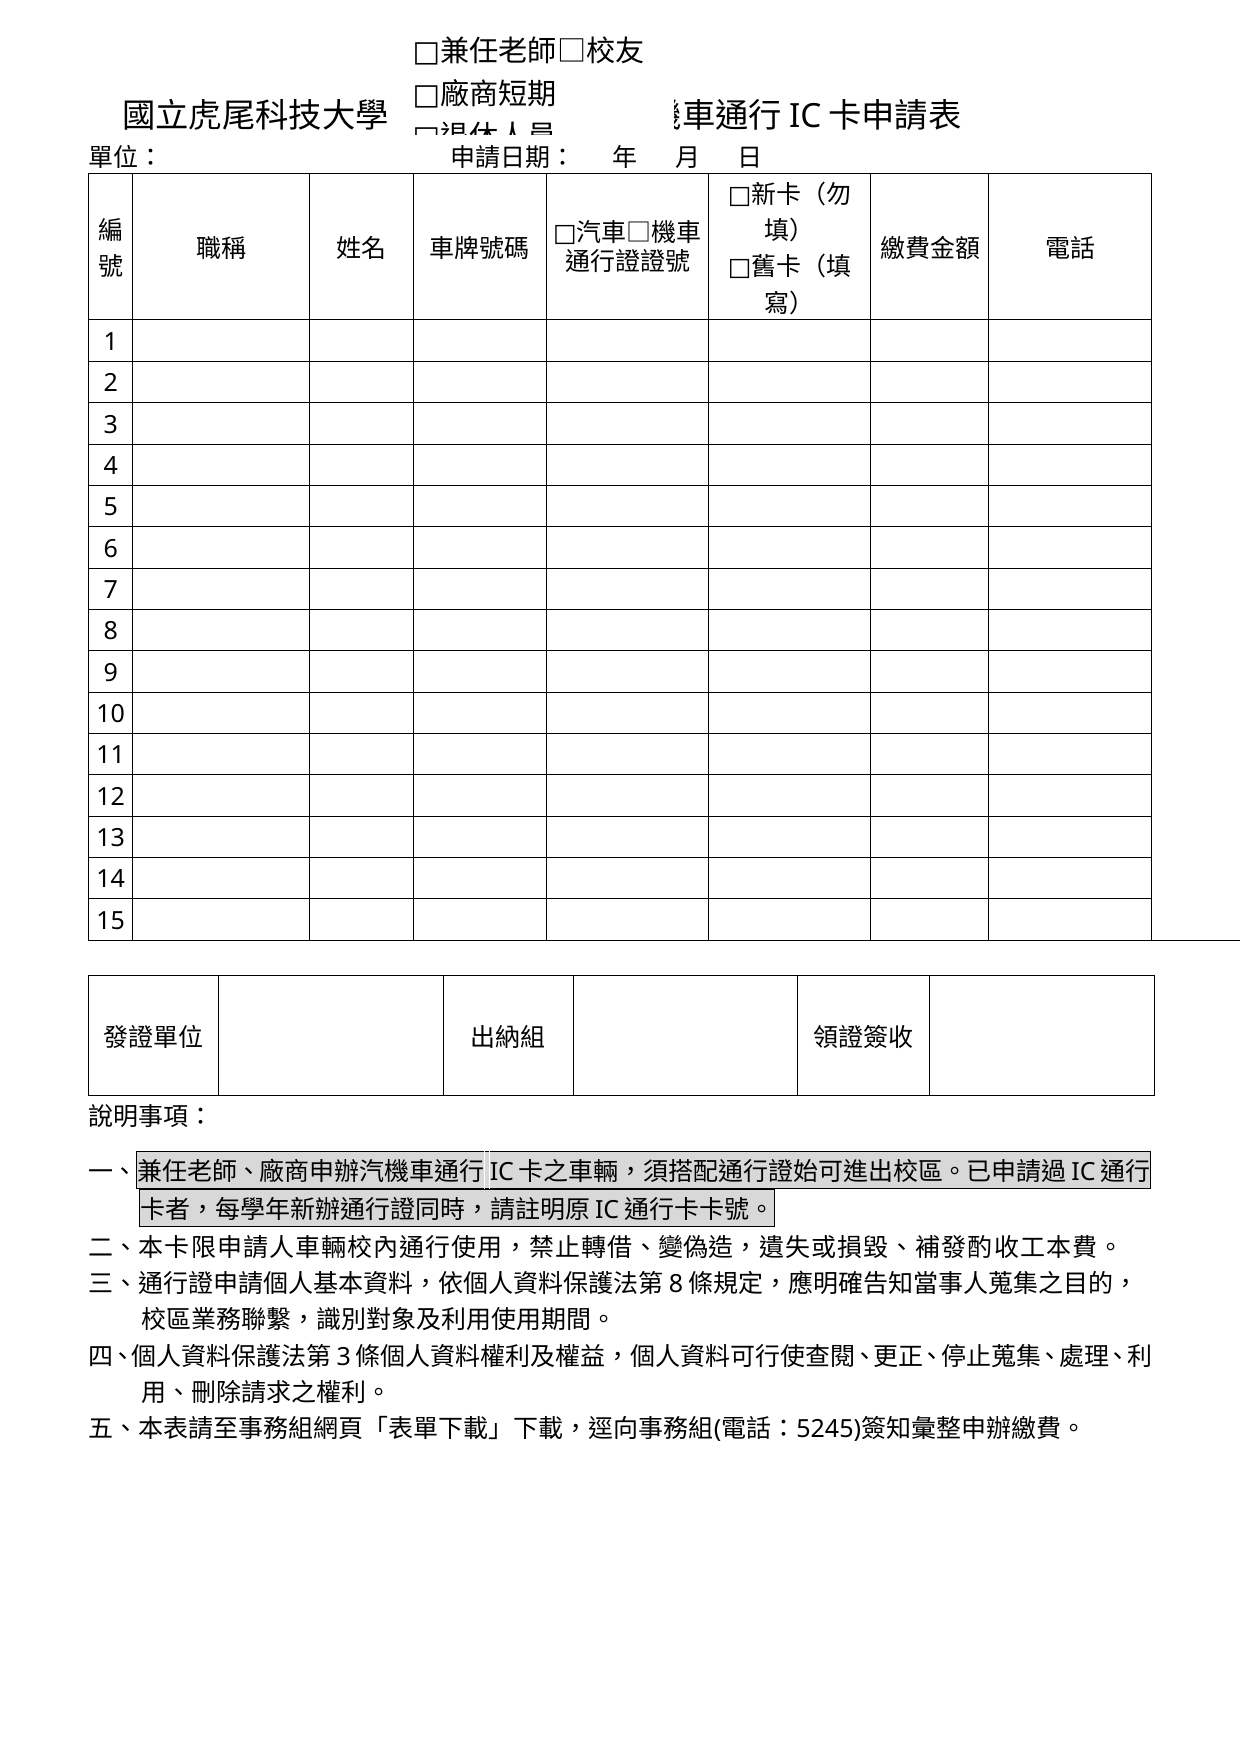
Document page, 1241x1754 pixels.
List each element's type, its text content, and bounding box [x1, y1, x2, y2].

table_cell [414, 817, 546, 857]
table_cell [310, 817, 413, 857]
table_cell [133, 775, 309, 816]
table_cell 14 [89, 858, 132, 898]
table_cell [989, 527, 1151, 567]
table_cell [547, 320, 708, 361]
table_cell 6 [89, 527, 132, 567]
table_cell [871, 651, 988, 692]
table_cell [414, 569, 546, 609]
table_cell [989, 858, 1151, 898]
table_cell [310, 403, 413, 443]
text □廠商短期 [412, 70, 659, 113]
table_cell 4 [89, 445, 132, 485]
table_cell 7 [89, 569, 132, 609]
table_cell [871, 858, 988, 898]
table_header 電話 [989, 174, 1151, 319]
table_cell 8 [89, 610, 132, 650]
table_cell [133, 610, 309, 650]
text 一、兼任老師、廠商申辦汽機車通行IC卡之車輛，須搭配通行證始可進出校區。已申請過IC通行卡者，每學年新辦通行證同時，請註明原IC通行卡卡號。 [775, 1189, 1152, 1227]
table_cell 13 [89, 817, 132, 857]
table_cell [547, 775, 708, 816]
table_cell [414, 693, 546, 733]
table_cell [547, 734, 708, 774]
table_cell [871, 693, 988, 733]
table_cell [709, 527, 870, 567]
table_cell [133, 362, 309, 402]
table_cell [133, 445, 309, 485]
table_cell [133, 651, 309, 692]
table_cell [414, 445, 546, 485]
table_cell [709, 610, 870, 650]
table_cell [414, 734, 546, 774]
table_cell [709, 486, 870, 526]
table_cell 3 [89, 403, 132, 443]
text 單位： 申請日期： 年 月 日 [89, 137, 1127, 173]
table_cell 1 [89, 320, 132, 361]
table_cell 12 [89, 775, 132, 816]
table_header [219, 976, 443, 1095]
table_cell [989, 693, 1151, 733]
table_cell [133, 734, 309, 774]
table_cell [310, 775, 413, 816]
table_cell [871, 320, 988, 361]
text 三、通行證申請個人基本資料，依個人資料保護法第8條規定，應明確告知當事人蒐集之目的，校區業務聯繫，識別對象及利用使用期間。 [89, 1263, 1152, 1336]
table_cell [414, 610, 546, 650]
table_cell [310, 486, 413, 526]
table_cell 5 [89, 486, 132, 526]
table_header 車牌號碼 [414, 174, 546, 319]
table_cell [310, 858, 413, 898]
table_cell [989, 320, 1151, 361]
table_cell [414, 775, 546, 816]
table_cell [133, 527, 309, 567]
table_cell [709, 858, 870, 898]
table_cell [414, 486, 546, 526]
table_cell [414, 527, 546, 567]
text 一、兼任老師、廠商申辦汽機車通行IC卡之車輛，須搭配通行證始可進出校區。已申請過IC通行卡者，每學年新辦通行證同時，請註明原IC通行卡卡號。 [137, 1152, 1150, 1188]
table_cell [989, 486, 1151, 526]
table_cell [871, 403, 988, 443]
text 四、個人資料保護法第3條個人資料權利及權益，個人資料可行使查閱、更正、停止蒐集、處理、利用、刪除請求之權利。 [89, 1336, 1152, 1408]
table_cell [709, 362, 870, 402]
table_cell [310, 527, 413, 567]
table_cell [133, 693, 309, 733]
table_cell [547, 899, 708, 940]
table_cell [547, 610, 708, 650]
table_header □新卡（勿填） □舊卡（填寫） [709, 174, 870, 319]
table_header 職稱 [133, 174, 309, 319]
table_cell [871, 486, 988, 526]
table_cell [871, 569, 988, 609]
table_cell [133, 486, 309, 526]
table_header [574, 976, 797, 1095]
table_cell [133, 403, 309, 443]
text 一、兼任老師、廠商申辦汽機車通行IC卡之車輛，須搭配通行證始可進出校區。已申請過IC通行卡者，每學年新辦通行證同時，請註明原IC通行卡卡號。 [89, 1151, 139, 1227]
table_cell [414, 651, 546, 692]
text □兼任老師□校友 [412, 28, 659, 70]
table_cell [709, 320, 870, 361]
table_cell [871, 734, 988, 774]
table_cell [871, 899, 988, 940]
table_cell [871, 817, 988, 857]
table_cell [414, 403, 546, 443]
table_cell 9 [89, 651, 132, 692]
table_cell [989, 817, 1151, 857]
table_cell [709, 403, 870, 443]
text 一、兼任老師、廠商申辦汽機車通行IC卡之車輛，須搭配通行證始可進出校區。已申請過IC通行卡者，每學年新辦通行證同時，請註明原IC通行卡卡號。 [140, 1190, 774, 1226]
table_cell 2 [89, 362, 132, 402]
table_cell [133, 817, 309, 857]
table_cell [871, 445, 988, 485]
table_cell [709, 775, 870, 816]
table_cell 11 [89, 734, 132, 774]
table_cell [310, 899, 413, 940]
table_cell [547, 445, 708, 485]
table_cell [310, 693, 413, 733]
table_cell [310, 320, 413, 361]
table_cell [414, 320, 546, 361]
table_header [930, 976, 1154, 1095]
text 說明事項： [89, 1096, 1152, 1132]
table_cell [709, 734, 870, 774]
table_cell [709, 445, 870, 485]
table_cell [133, 569, 309, 609]
table_header 姓名 [310, 174, 413, 319]
table_cell [989, 362, 1151, 402]
table_cell [547, 858, 708, 898]
table_cell [709, 693, 870, 733]
table_cell [547, 817, 708, 857]
table_header 發證單位 [89, 976, 218, 1095]
table_cell [989, 651, 1151, 692]
table_cell [709, 817, 870, 857]
table_header 出納組 [444, 976, 573, 1095]
table_cell [989, 775, 1151, 816]
table_cell [133, 899, 309, 940]
text 國立虎尾科技大學 □汽車□機車通行IC卡申請表 [89, 20, 1152, 142]
table_cell [414, 858, 546, 898]
table_cell [989, 403, 1151, 443]
table_header [1152, 173, 1240, 940]
table_cell [310, 734, 413, 774]
table_cell [414, 899, 546, 940]
table_header □汽車□機車 通行證證號 [547, 174, 708, 319]
table_header 繳費金額 [871, 174, 988, 319]
table_cell [414, 362, 546, 402]
text □退休人員 [412, 113, 659, 135]
table_cell [547, 651, 708, 692]
table_cell [989, 445, 1151, 485]
table_cell [709, 899, 870, 940]
text □退休人員 [416, 129, 435, 135]
text 二、本卡限申請人車輛校內通行使用，禁止轉借、變偽造，遺失或損毀、補發酌收工本費。 [89, 1227, 1152, 1263]
table_cell [547, 362, 708, 402]
table_cell [310, 610, 413, 650]
table_cell [133, 320, 309, 361]
table_cell [310, 651, 413, 692]
table_cell [871, 362, 988, 402]
table_cell [871, 610, 988, 650]
table_cell [709, 569, 870, 609]
table_cell 10 [89, 693, 132, 733]
text 五、本表請至事務組網頁「表單下載」下載，逕向事務組(電話：5245)簽知彙整申辦繳費。 [89, 1408, 1152, 1445]
table_cell [871, 527, 988, 567]
table_cell [989, 734, 1151, 774]
table_cell [310, 569, 413, 609]
table_cell [989, 569, 1151, 609]
table_cell [310, 445, 413, 485]
table_cell [989, 610, 1151, 650]
table_cell [547, 527, 708, 567]
table_cell [547, 693, 708, 733]
table_header 編號 [89, 174, 132, 319]
table_cell [989, 899, 1151, 940]
table_cell [871, 775, 988, 816]
table_cell [709, 651, 870, 692]
table_cell [133, 858, 309, 898]
table_header 領證簽收 [798, 976, 929, 1095]
table_cell 15 [89, 899, 132, 940]
table_cell [547, 569, 708, 609]
table_cell [547, 486, 708, 526]
table_cell [547, 403, 708, 443]
table_cell [310, 362, 413, 402]
